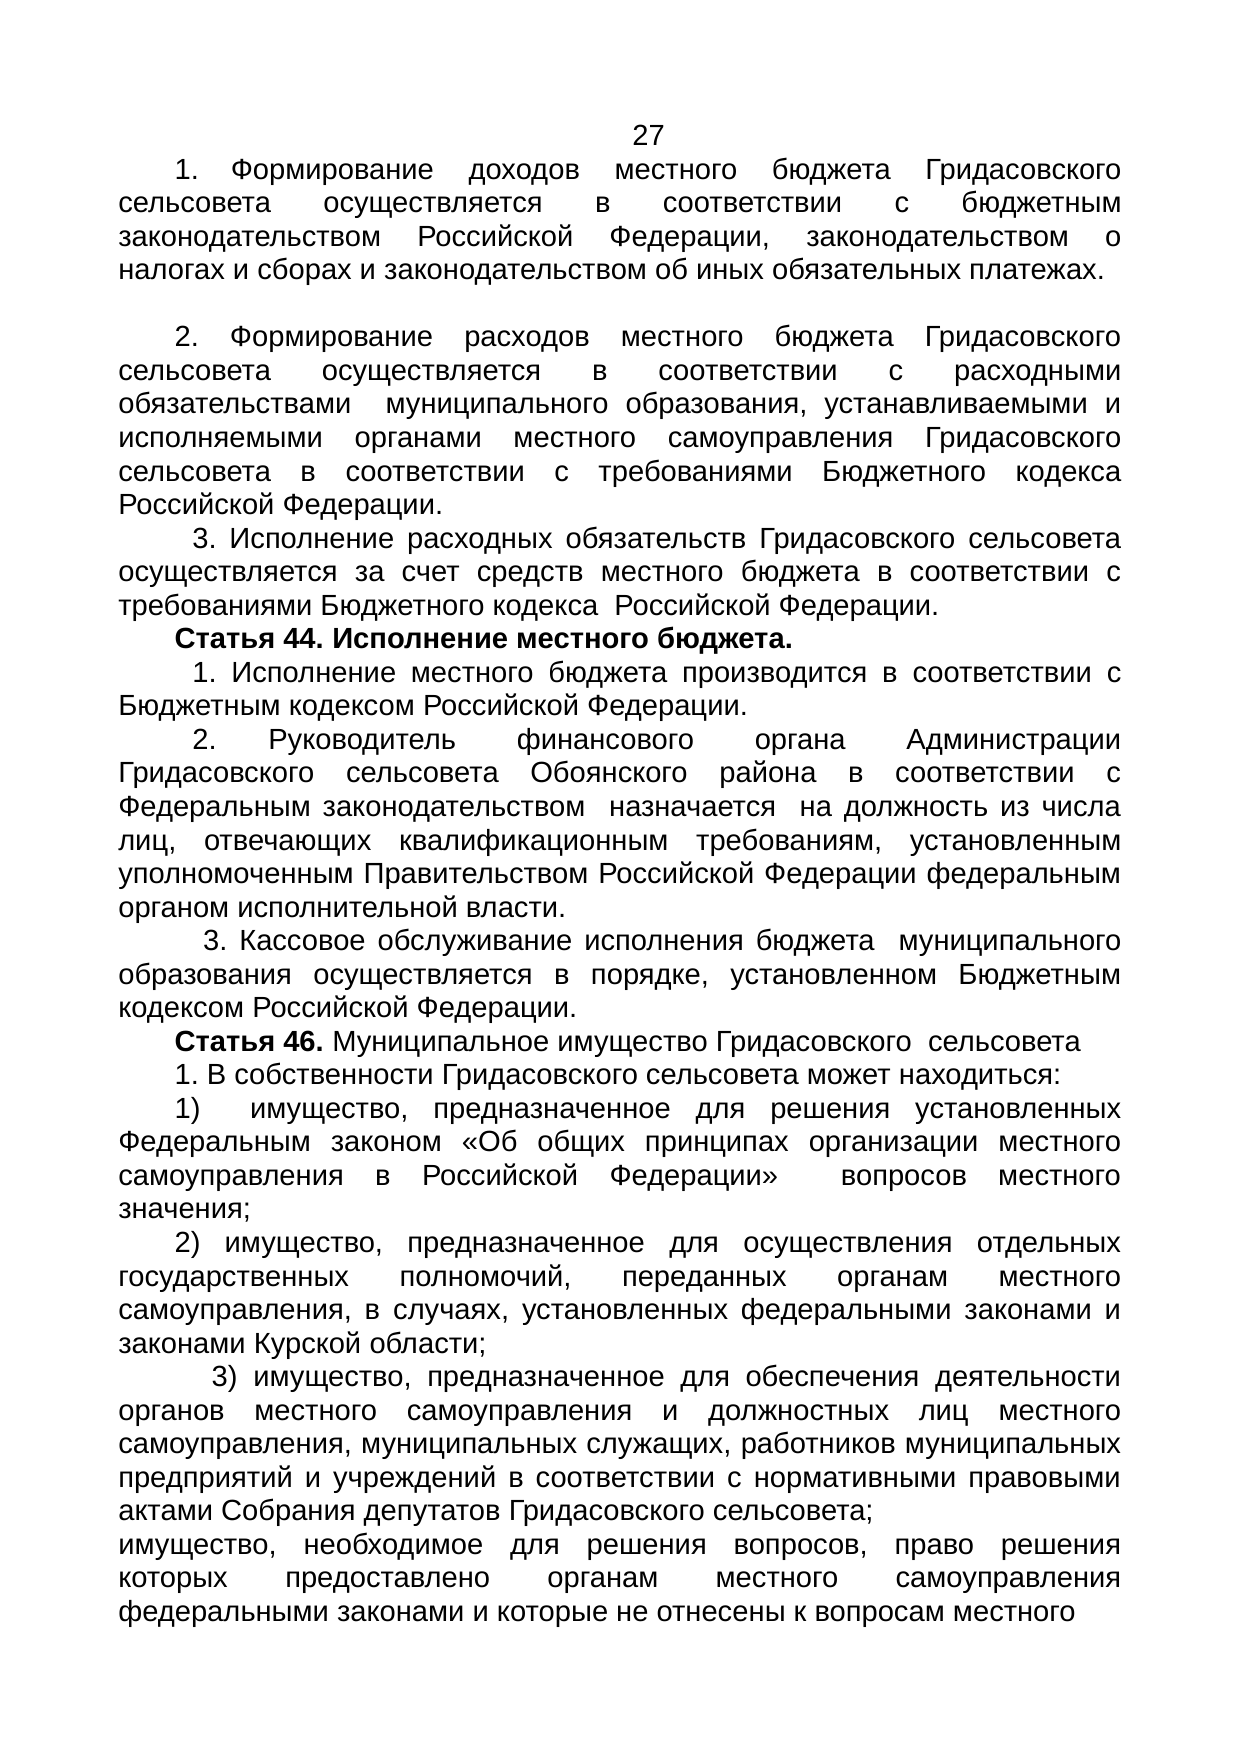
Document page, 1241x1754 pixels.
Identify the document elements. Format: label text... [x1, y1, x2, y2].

text имущество, необходимое для решения вопросов, право решения которых предоставлено органам местного самоуправления федеральными законами и которые не отнесены к вопросам местного [118, 1527, 1122, 1627]
text 3. Кассовое обслуживание исполнения бюджета муниципального образования осуществляется в порядке, установленном Бюджетным кодексом Российской Федерации. [118, 923, 1122, 1024]
text 27 [118, 118, 1122, 152]
text 2) имущество, предназначенное для осуществления отдельных государственных полномочий, переданных органам местного самоуправления, в случаях, установленных федеральными законами и законами Курской области; [118, 1225, 1122, 1359]
text 3) имущество, предназначенное для обеспечения деятельности органов местного самоуправления и должностных лиц местного самоуправления, муниципальных служащих, работников муниципальных предприятий и учреждений в соответствии с нормативными правовыми актами Собрания депутатов Гридасовского сельсовета; [118, 1359, 1122, 1527]
text 1. Исполнение местного бюджета производится в соответствии с Бюджетным кодексом Российской Федерации. [118, 655, 1122, 722]
text Статья 44. Исполнение местного бюджета. [118, 621, 1122, 655]
list Формирование доходов местного бюджета Гридасовского сельсовета осуществляется в соответствии с бюджетным законодательством Российской Федерации, законодательством о налогах и сборах и законодательством об иных обязательных платежах. [118, 152, 1122, 286]
text 1. В собственности Гридасовского сельсовета может находиться: [118, 1057, 1122, 1091]
text Статья 46. Муниципальное имущество Гридасовского сельсовета [118, 1024, 1122, 1057]
text 3. Исполнение расходных обязательств Гридасовского сельсовета осуществляется за счет средств местного бюджета в соответствии с требованиями Бюджетного кодекса Российской Федерации. [118, 521, 1122, 621]
text 2. Формирование расходов местного бюджета Гридасовского сельсовета осуществляется в соответствии с расходными обязательствами муниципального образования, устанавливаемыми и исполняемыми органами местного самоуправления Гридасовского сельсовета в соответствии с требованиями Бюджетного кодекса Российской Федерации. [118, 319, 1122, 521]
text 1) имущество, предназначенное для решения установленных Федеральным законом «Об общих принципах организации местного самоуправления в Российской Федерации» вопросов местного значения; [118, 1091, 1122, 1225]
list Руководитель финансового органа Администрации Гридасовского сельсовета Обоянского района в соответствии с Федеральным законодательством назначается на должность из числа лиц, отвечающих квалификационным требованиям, установленным уполномоченным Правительством Российской Федерации федеральным органом исполнительной власти. [118, 722, 1122, 923]
